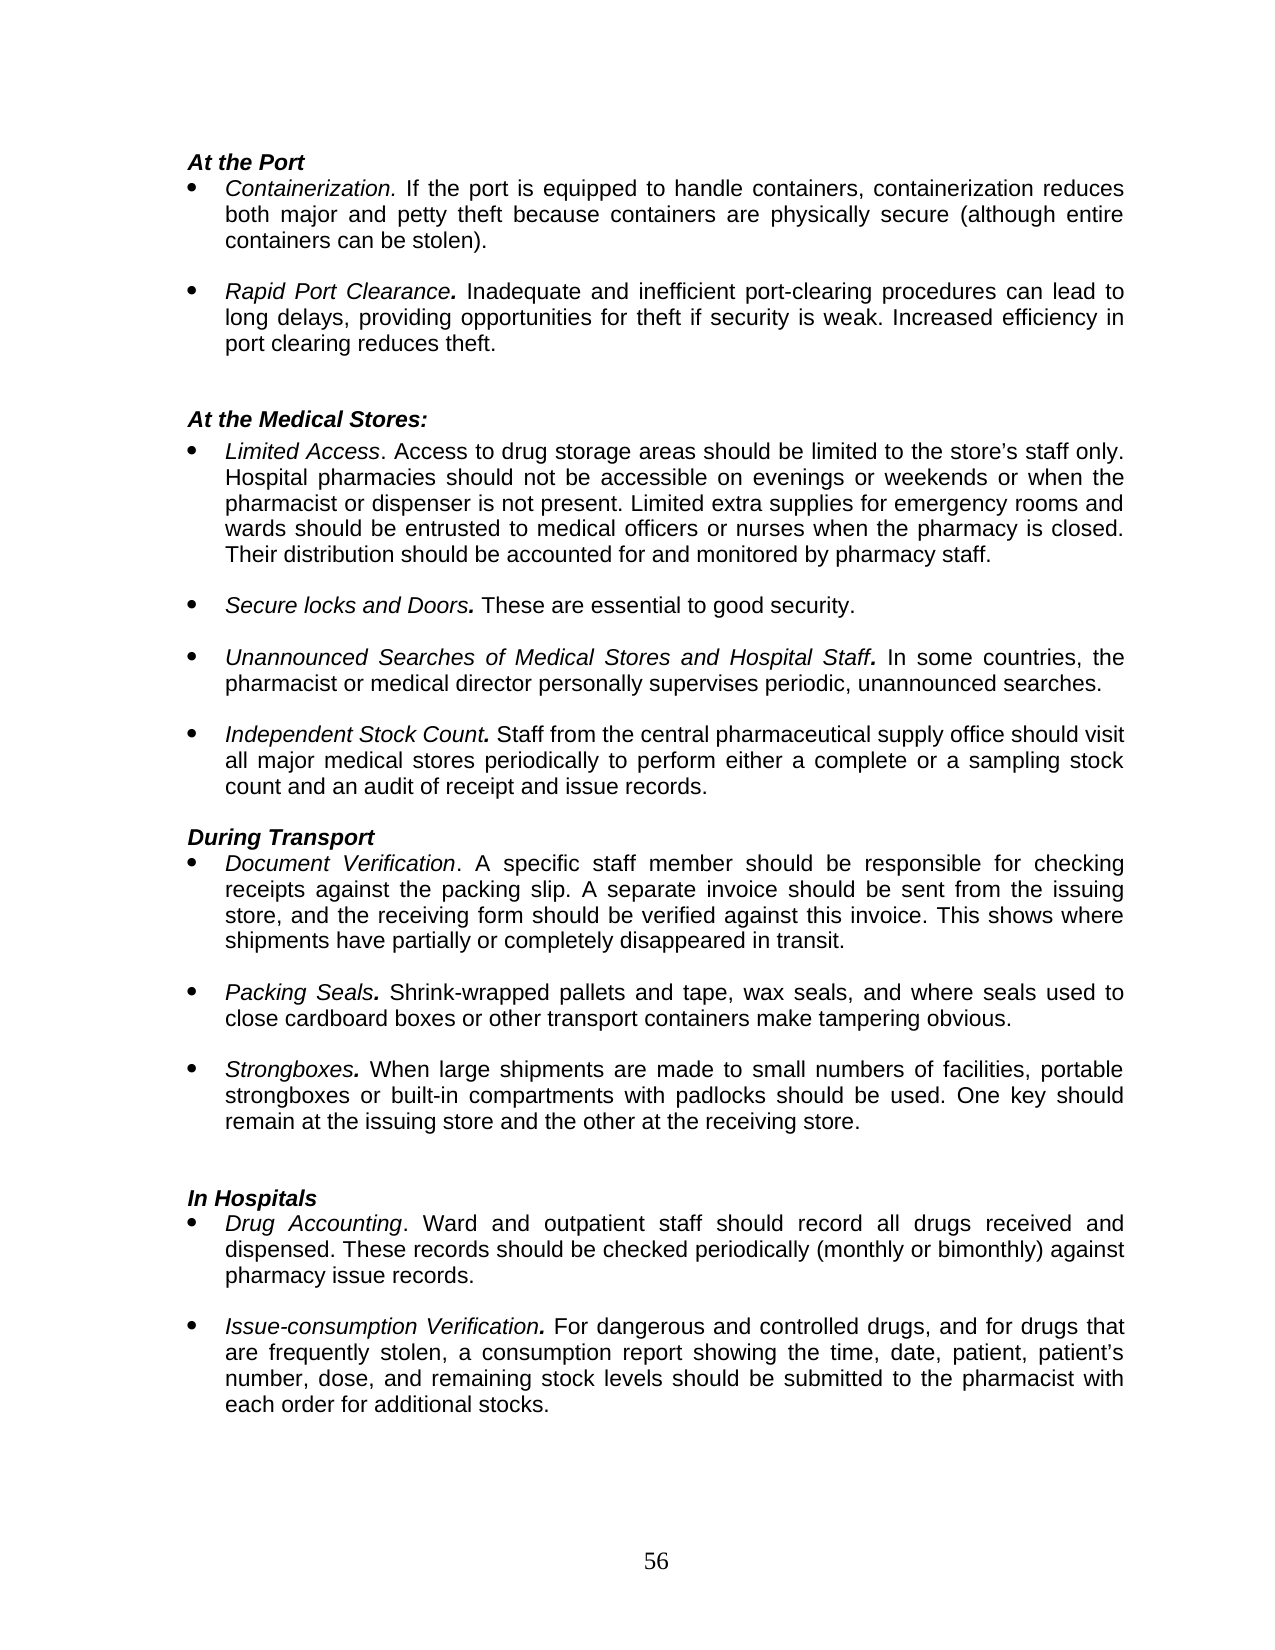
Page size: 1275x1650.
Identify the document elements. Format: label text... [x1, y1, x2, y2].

list Document Verification. A specific staff member should be responsible for checking receipts against the packing slip. A separate invoice should be sent from the issuing store, and the receiving form should be verified against this invoice. This shows where shipments have partially or completely disappeared in transit. [187, 851, 1125, 954]
text In Hospitals [187, 1185, 1125, 1211]
list Secure locks and Doors. These are essential to good security. [187, 593, 1125, 619]
list Containerization. If the port is equipped to handle containers, containerization reduces both major and petty theft because containers are physically secure (although entire containers can be stolen). [187, 176, 1125, 253]
list Unannounced Searches of Medical Stores and Hospital Staff. In some countries, the pharmacist or medical director personally supervises periodic, unannounced searches. [187, 644, 1125, 696]
list Drug Accounting. Ward and outpatient staff should record all drugs received and dispensed. These records should be checked periodically (monthly or bimonthly) against pharmacy issue records. [187, 1211, 1125, 1288]
list Strongboxes. When large shipments are made to small numbers of facilities, portable strongboxes or built-in compartments with padlocks should be used. One key should remain at the issuing store and the other at the receiving store. [187, 1057, 1125, 1134]
list Limited Access. Access to drug storage areas should be limited to the store’s staff only. Hospital pharmacies should not be accessible on evenings or weekends or when the pharmacist or dispenser is not present. Limited extra supplies for emergency rooms and wards should be entrusted to medical officers or nurses when the pharmacy is closed. Their distribution should be accounted for and monitored by pharmacy staff. [187, 438, 1125, 567]
list Issue-consumption Verification. For dangerous and controlled drugs, and for drugs that are frequently stolen, a consumption report showing the time, date, patient, patient’s number, dose, and remaining stock levels should be submitted to the pharmacist with each order for additional stocks. [187, 1314, 1125, 1417]
list Independent Stock Count. Staff from the central pharmaceutical supply office should visit all major medical stores periodically to perform either a complete or a sampling stock count and an audit of receipt and issue records. [187, 722, 1125, 799]
text During Transport [187, 825, 1125, 851]
subtitle At the Medical Stores: [187, 407, 1125, 432]
text At the Port [187, 150, 1125, 176]
list Packing Seals. Shrink-wrapped pallets and tape, wax seals, and where seals used to close cardboard boxes or other transport containers make tampering obvious. [187, 979, 1125, 1031]
list Rapid Port Clearance. Inadequate and inefficient port-clearing procedures can lead to long delays, providing opportunities for theft if security is weak. Increased efficiency in port clearing reduces theft. [187, 279, 1125, 356]
